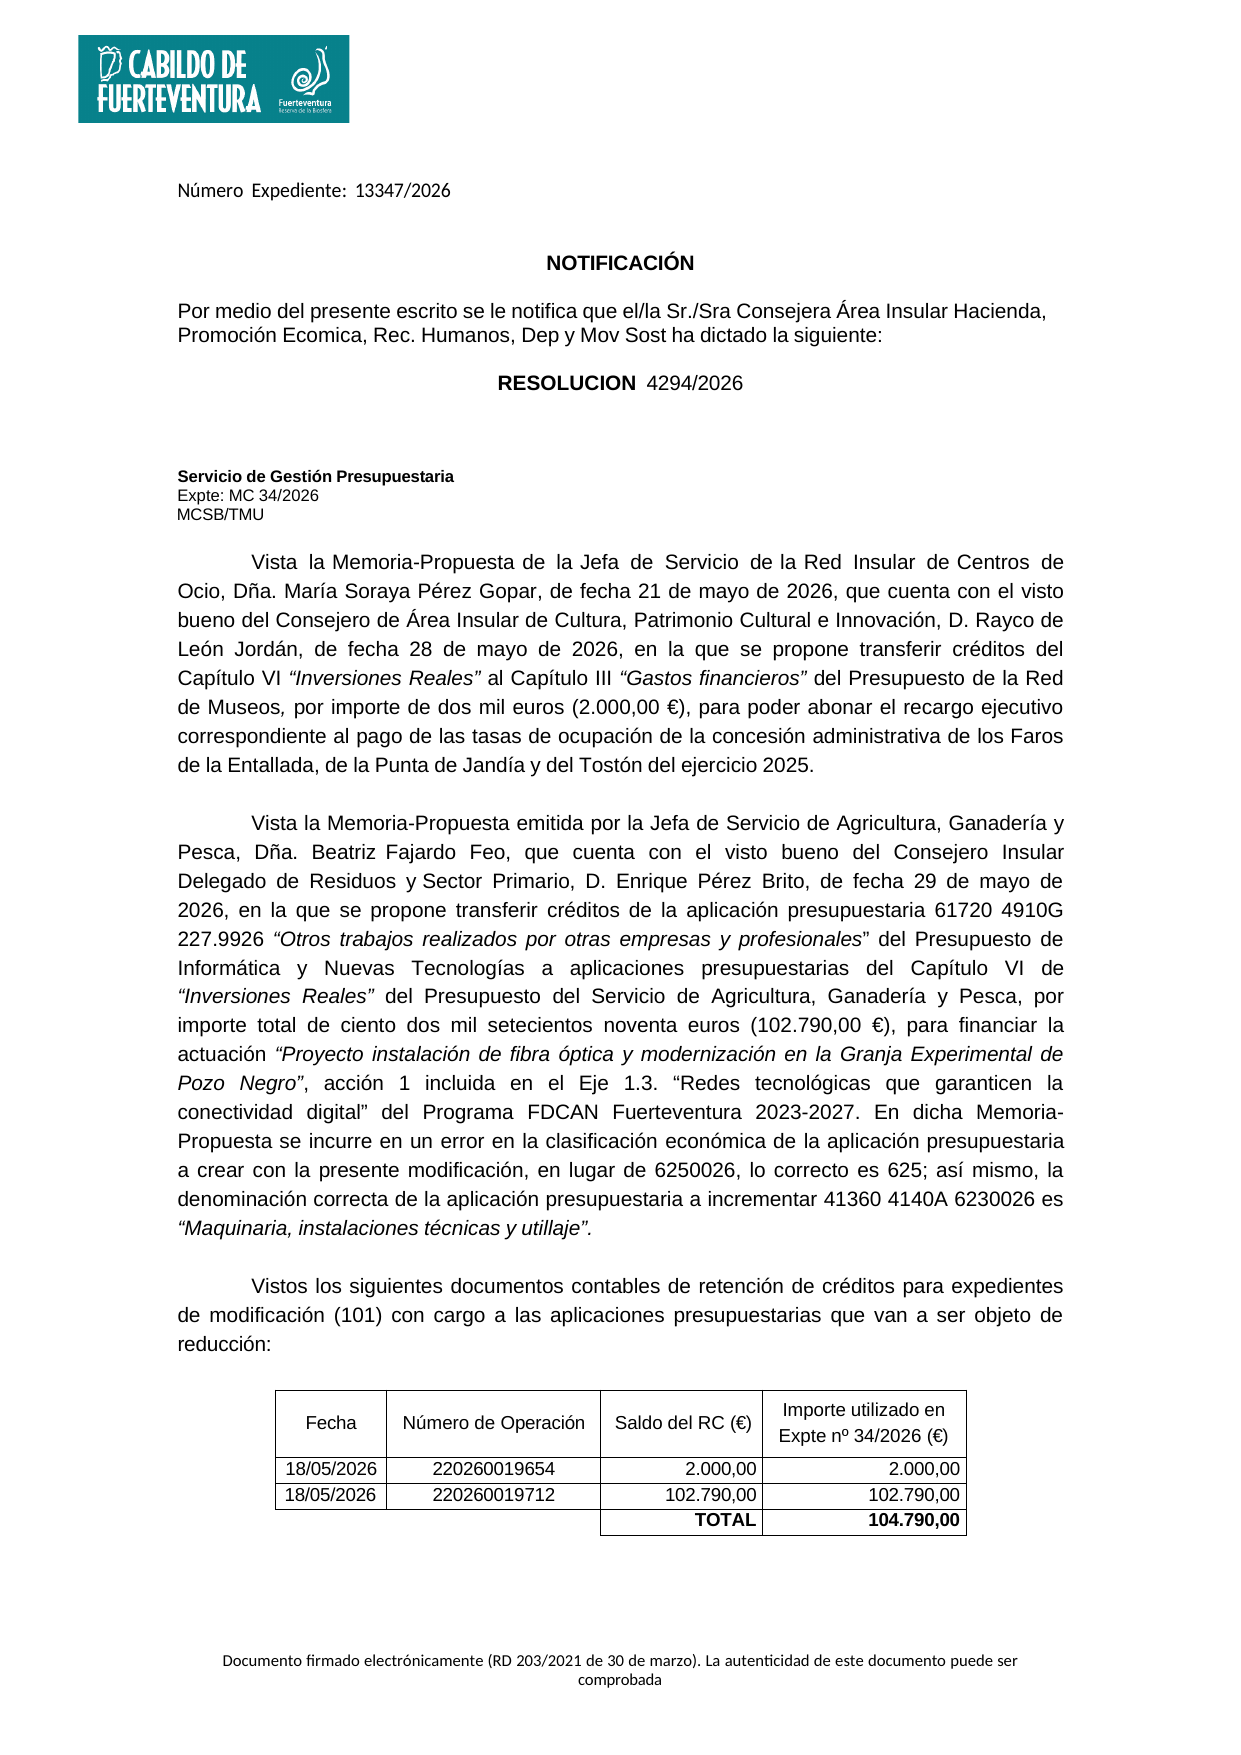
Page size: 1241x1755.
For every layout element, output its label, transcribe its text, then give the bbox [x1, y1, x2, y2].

text RESOLUCION 4294/2026 [329, 370, 911, 394]
table_cell 18/05/2026 [276, 1458, 386, 1483]
text Número Expediente: 13347/2026 [177, 177, 1122, 203]
table_cell 2.000,00 [763, 1458, 966, 1483]
table_cell 2.000,00 [601, 1458, 762, 1483]
table_cell 220260019654 [387, 1458, 600, 1483]
table_header Importe utilizado en Expte nº 34/2026 (€) [763, 1391, 966, 1457]
table_cell TOTAL [601, 1510, 762, 1535]
subtitle NOTIFICACIÓN [329, 250, 911, 274]
text Vista la Memoria-Propuesta de la Jefa de Servicio de la Red Insular de Centros de Ocio, Dña. María Soraya Pérez Gopar, de fecha 21 de mayo de 2026, que cuenta con el visto bueno del Consejero de Área Insular de Cultura, Patrimonio Cultural e Innovación, D. Rayco de León Jordán, de fecha 28 de mayo de 2026, en la que se propone transferir créditos del Capítulo VI “Inversiones Reales” al Capítulo III “Gastos financieros” del Presupuesto de la Red de Museos, por importe de dos mil euros (2.000,00 €), para poder abonar el recargo ejecutivo correspondiente al pago de las tasas de ocupación de la concesión administrativa de los Faros de la Entallada, de la Punta de Jandía y del Tostón del ejercicio 2025. [177, 550, 1064, 777]
table_header Saldo del RC (€) [601, 1391, 762, 1457]
table_cell [276, 1510, 600, 1535]
table_header Número de Operación [387, 1391, 600, 1457]
text Por medio del presente escrito se le notifica que el/la Sr./Sra Consejera Área Insular Hacienda, Promoción Ecomica, Rec. Humanos, Dep y Mov Sost ha dictado la siguiente: [177, 298, 1122, 347]
table_header Fecha [276, 1391, 386, 1457]
text Servicio de Gestión Presupuestaria [177, 467, 1122, 486]
text Vista la Memoria-Propuesta emitida por la Jefa de Servicio de Agricultura, Ganadería y Pesca, Dña. Beatriz Fajardo Feo, que cuenta con el visto bueno del Consejero Insular Delegado de Residuos y Sector Primario, D. Enrique Pérez Brito, de fecha 29 de mayo de 2026, en la que se propone transferir créditos de la aplicación presupuestaria 61720 4910G 227.9926 “Otros trabajos realizados por otras empresas y profesionales” del Presupuesto de Informática y Nuevas Tecnologías a aplicaciones presupuestarias del Capítulo VI de “Inversiones Reales” del Presupuesto del Servicio de Agricultura, Ganadería y Pesca, por importe total de ciento dos mil setecientos noventa euros (102.790,00 €), para financiar la actuación “Proyecto instalación de fibra óptica y modernización en la Granja Experimental de Pozo Negro”, acción 1 incluida en el Eje 1.3. “Redes tecnológicas que garanticen la conectividad digital” del Programa FDCAN Fuerteventura 2023-2027. En dicha Memoria- Propuesta se incurre en un error en la clasificación económica de la aplicación presupuestaria a crear con la presente modificación, en lugar de 6250026, lo correcto es 625; así mismo, la denominación correcta de la aplicación presupuestaria a incrementar 41360 4140A 6230026 es “Maquinaria, instalaciones técnicas y utillaje”. [177, 811, 1064, 1240]
table_cell 102.790,00 [763, 1484, 966, 1509]
table_cell 104.790,00 [763, 1510, 966, 1535]
table_cell 220260019712 [387, 1484, 600, 1509]
table_cell 102.790,00 [601, 1484, 762, 1509]
text Expte: MC 34/2026 MCSB/TMU [177, 486, 402, 524]
table_cell 18/05/2026 [276, 1484, 386, 1509]
text Vistos los siguientes documentos contables de retención de créditos para expedientes de modificación (101) con cargo a las aplicaciones presupuestarias que van a ser objeto de reducción: [177, 1274, 1064, 1356]
